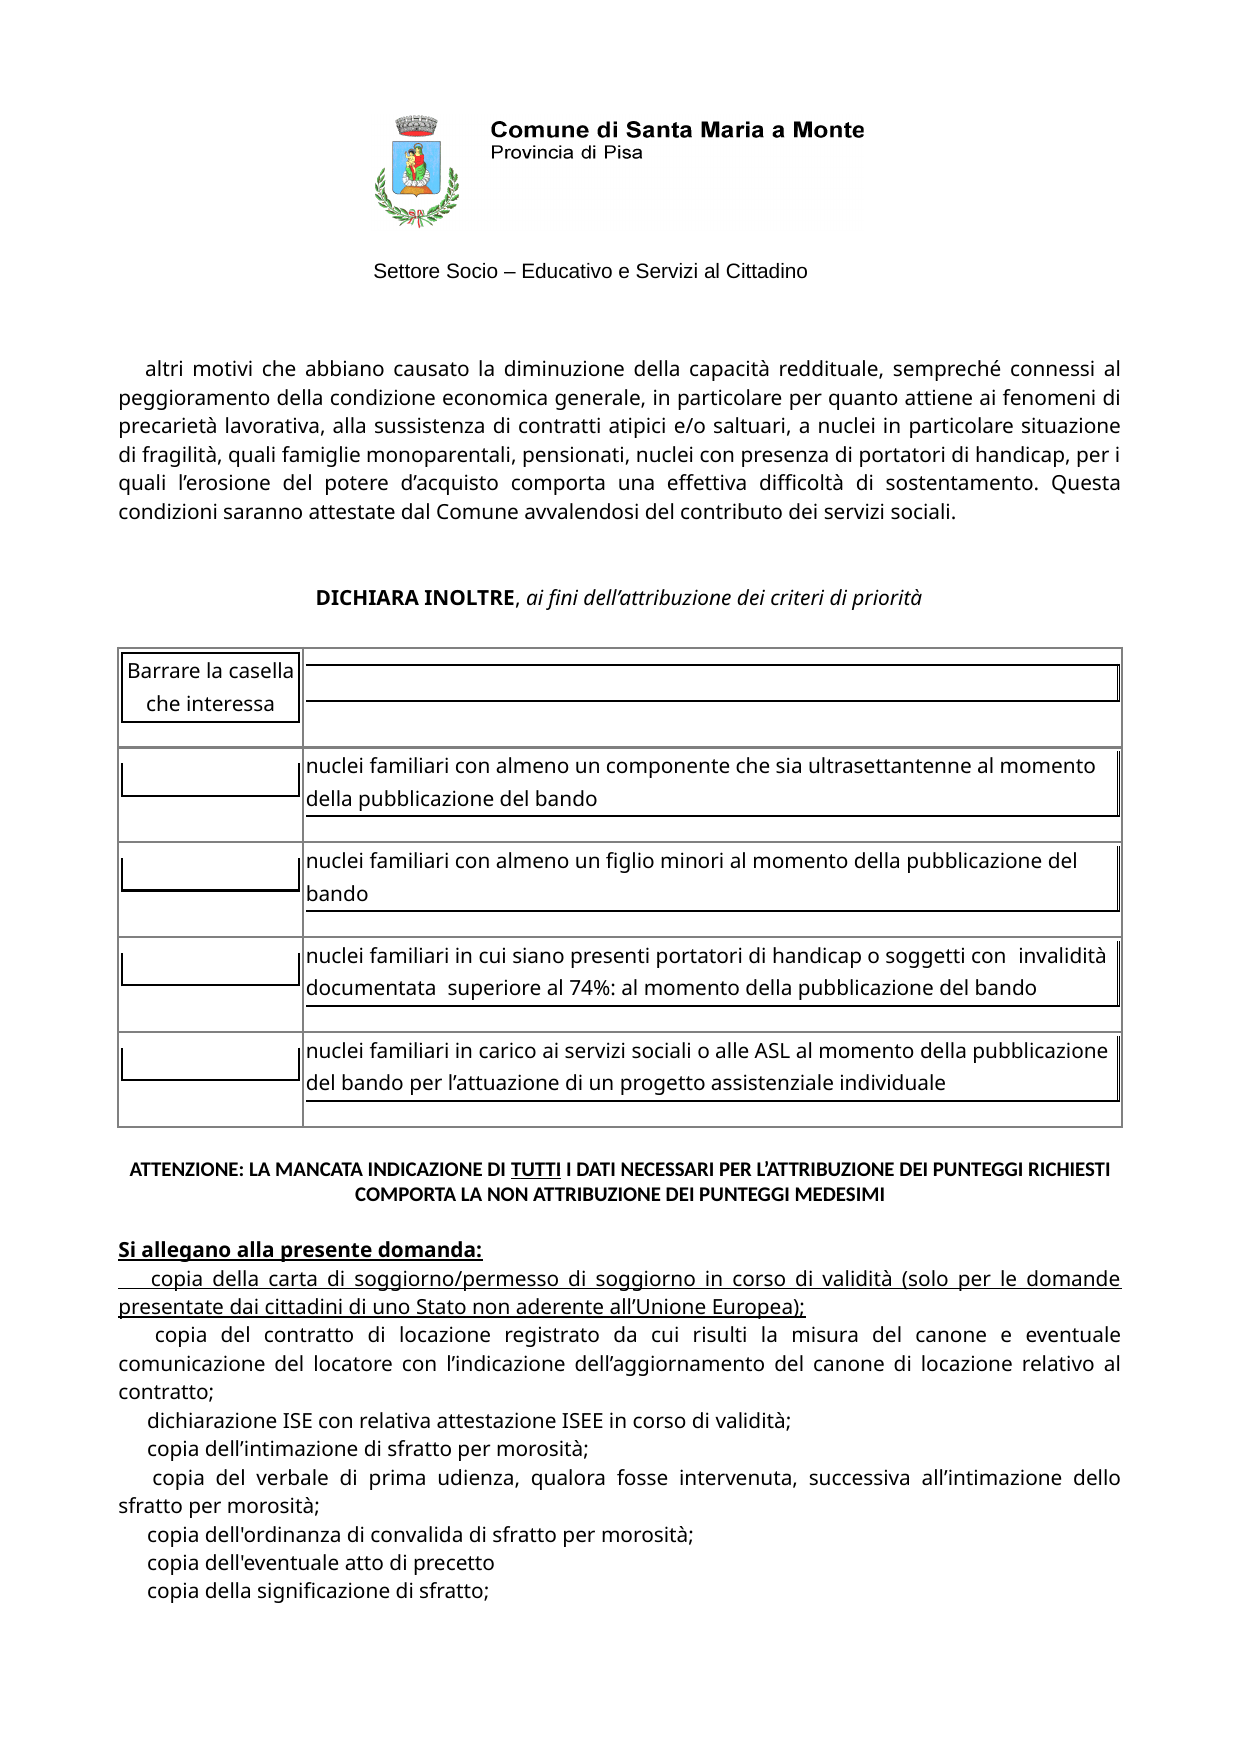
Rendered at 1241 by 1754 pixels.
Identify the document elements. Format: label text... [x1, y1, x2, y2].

table_cell nuclei familiari con almeno un componente che sia ultrasettantenne al momento della pubblicazione del bando [304, 749, 1121, 841]
text DICHIARA INOLTRE, ai fini dell’attribuzione dei criteri di priorità [118, 583, 1122, 612]
text  copia dell’intimazione di sfratto per morosità; [118, 1434, 1122, 1463]
text  dichiarazione ISE con relativa attestazione ISEE in corso di validità; [118, 1406, 1122, 1434]
table_cell nuclei familiari in carico ai servizi sociali o alle ASL al momento della pubblicazione del bando per l’attuazione di un progetto assistenziale individuale [304, 1033, 1121, 1126]
text  copia della significazione di sfratto; [118, 1577, 1122, 1605]
text  altri motivi che abbiano causato la diminuzione della capacità reddituale, sempreché connessi al peggioramento della condizione economica generale, in particolare per quanto attiene ai fenomeni di precarietà lavorativa, alla sussistenza di contratti atipici e/o saltuari, a nuclei in particolare situazione di fragilità, quali famiglie monoparentali, pensionati, nuclei con presenza di portatori di handicap, per i quali l’erosione del potere d’acquisto comporta una effettiva difficoltà di sostentamento. Questa condizioni saranno attestate dal Comune avvalendosi del contributo dei servizi sociali. [118, 354, 1122, 525]
text  copia dell'eventuale atto di precetto [118, 1548, 1122, 1577]
table_cell  [119, 938, 302, 1031]
table_cell nuclei familiari in cui siano presenti portatori di handicap o soggetti con invalidità documentata superiore al 74%: al momento della pubblicazione del bando [304, 938, 1121, 1031]
text ATTENZIONE: LA MANCATA INDICAZIONE DI TUTTI I DATI NECESSARI PER L’ATTRIBUZIONE DEI PUNTEGGI RICHIESTI COMPORTA LA NON ATTRIBUZIONE DEI PUNTEGGI MEDESIMI [118, 1156, 1122, 1207]
text  copia dell'ordinanza di convalida di sfratto per morosità; [118, 1520, 1122, 1548]
text  copia della carta di soggiorno/permesso di soggiorno in corso di validità (solo per le domande [118, 1264, 1122, 1288]
table_cell  [119, 843, 302, 936]
table_cell nuclei familiari con almeno un figlio minori al momento della pubblicazione del bando [304, 843, 1121, 936]
table_cell  [119, 749, 302, 841]
text Si allegano alla presente domanda: [118, 1235, 1122, 1264]
text  copia del verbale di prima udienza, qualora fosse intervenuta, successiva all’intimazione dello sfratto per morosità; [118, 1463, 1122, 1520]
table_header Barrare la casella che interessa [119, 649, 302, 746]
table_cell  [119, 1033, 302, 1126]
text  copia del contratto di locazione registrato da cui risulti la misura del canone e eventuale comunicazione del locatore con l’indicazione dell’aggiornamento del canone di locazione relativo al contratto; [118, 1321, 1122, 1406]
table_header [304, 649, 1121, 746]
text presentate dai cittadini di uno Stato non aderente all’Unione Europea); [118, 1289, 1122, 1321]
